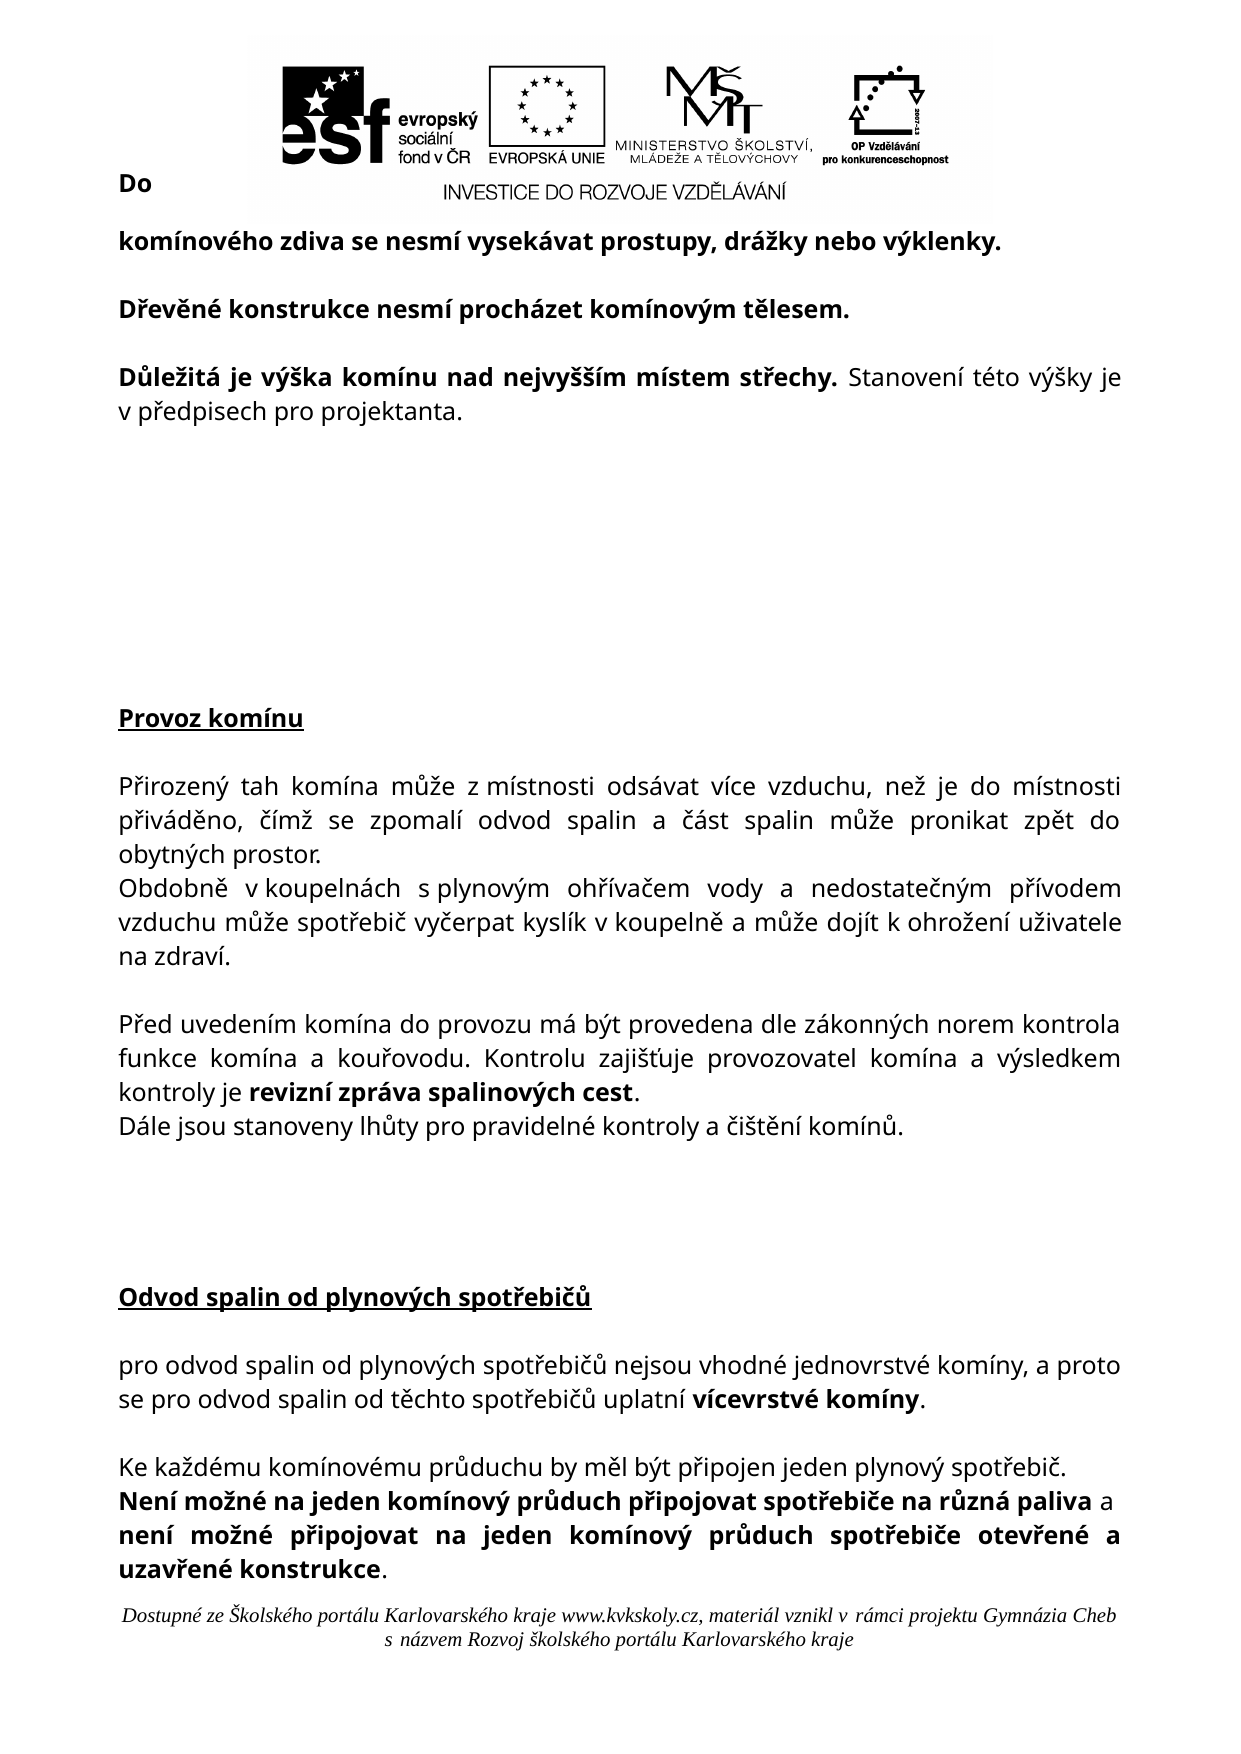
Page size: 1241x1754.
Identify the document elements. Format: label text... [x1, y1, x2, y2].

text Provoz komínu [118, 700, 1122, 734]
text Odvod spalin od plynových spotřebičů [118, 1279, 1122, 1313]
text Ke každému komínovému průduchu by měl být připojen jeden plynový spotřebič. [118, 1450, 1122, 1484]
text Obdobně v koupelnách s plynovým ohřívačem vody a nedostatečným přívodem vzduchu může spotřebič vyčerpat kyslík v koupelně a může dojít k ohrožení uživatele na zdraví. [118, 871, 1122, 973]
text Dále jsou stanoveny lhůty pro pravidelné kontroly a čištění komínů. [118, 1109, 1122, 1143]
text není možné připojovat na jeden komínový průduch spotřebiče otevřené a uzavřené konstrukce. [118, 1518, 1122, 1586]
text Do komínového zdiva se nesmí vysekávat prostupy, drážky nebo výklenky. [118, 165, 1122, 257]
text Přirozený tah komína může z místnosti odsávat více vzduchu, než je do místnosti přiváděno, čímž se zpomalí odvod spalin a část spalin může pronikat zpět do obytných prostor. [118, 768, 1122, 871]
text pro odvod spalin od plynových spotřebičů nejsou vhodné jednovrstvé komíny, a proto se pro odvod spalin od těchto spotřebičů uplatní vícevrstvé komíny. [118, 1347, 1122, 1416]
text Dřevěné konstrukce nesmí procházet komínovým tělesem. [118, 292, 1122, 326]
text Není možné na jeden komínový průduch připojovat spotřebiče na různá paliva a [118, 1484, 1122, 1518]
text Důležitá je výška komínu nad nejvyšším místem střechy. Stanovení této výšky je v předpisech pro projektanta. [118, 360, 1122, 428]
text Před uvedením komína do provozu má být provedena dle zákonných norem kontrola funkce komína a kouřovodu. Kontrolu zajišťuje provozovatel komína a výsledkem kontroly je revizní zpráva spalinových cest. [118, 1007, 1122, 1109]
